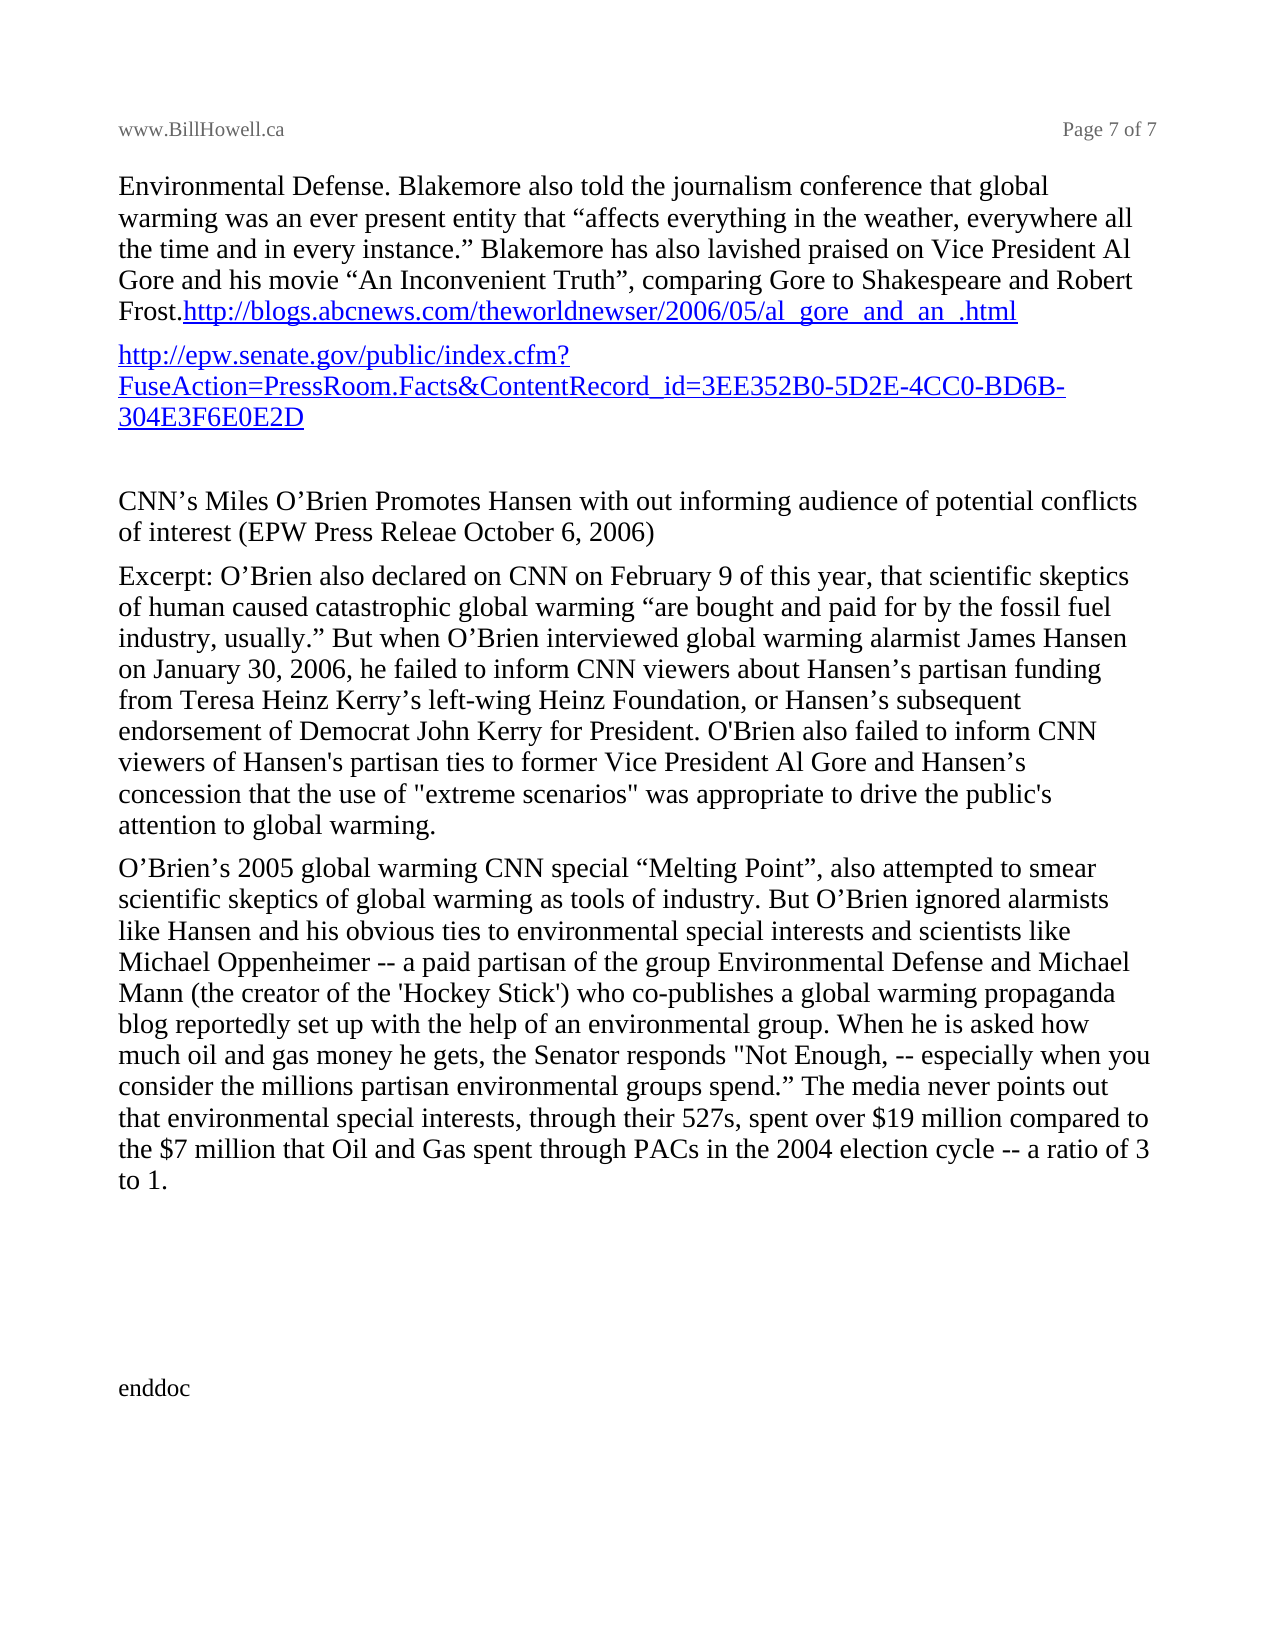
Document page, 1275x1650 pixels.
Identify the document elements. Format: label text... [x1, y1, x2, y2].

text CNN’s Miles O’Brien Promotes Hansen with out informing audience of potential conflicts of interest (EPW Press Releae October 6, 2006) [118, 485, 1157, 547]
text enddoc [118, 1374, 1157, 1402]
text Environmental Defense. Blakemore also told the journalism conference that global warming was an ever present entity that “affects everything in the weather, everywhere all the time and in every instance.” Blakemore has also lavished praised on Vice President Al Gore and his movie “An Inconvenient Truth”, comparing Gore to Shakespeare and Robert Frost.http://blogs.abcnews.com/theworldnewser/2006/05/al_gore_and_an_.html [118, 171, 1157, 326]
text http://epw.senate.gov/public/index.cfm?FuseAction=PressRoom.Facts&ContentRecord_id=3EE352B0-5D2E-4CC0-BD6B-304E3F6E0E2D [118, 339, 1157, 432]
text O’Brien’s 2005 global warming CNN special “Melting Point”, also attempted to smear scientific skeptics of global warming as tools of industry. But O’Brien ignored alarmists like Hansen and his obvious ties to environmental special interests and scientists like Michael Oppenheimer -- a paid partisan of the group Environmental Defense and Michael Mann (the creator of the 'Hockey Stick') who co-publishes a global warming propaganda blog reportedly set up with the help of an environmental group. When he is asked how much oil and gas money he gets, the Senator responds "Not Enough, -- especially when you consider the millions partisan environmental groups spend.” The media never points out that environmental special interests, through their 527s, spent over $19 million compared to the $7 million that Oil and Gas spent through PACs in the 2004 election cycle -- a ratio of 3 to 1. [118, 853, 1157, 1195]
text Excerpt: O’Brien also declared on CNN on February 9 of this year, that scientific skeptics of human caused catastrophic global warming “are bought and paid for by the fossil fuel industry, usually.” But when O’Brien interviewed global warming alarmist James Hansen on January 30, 2006, he failed to inform CNN viewers about Hansen’s partisan funding from Teresa Heinz Kerry’s left-wing Heinz Foundation, or Hansen’s subsequent endorsement of Democrat John Kerry for President. O'Brien also failed to inform CNN viewers of Hansen's partisan ties to former Vice President Al Gore and Hansen’s concession that the use of "extreme scenarios" was appropriate to drive the public's attention to global warming. [118, 560, 1157, 840]
